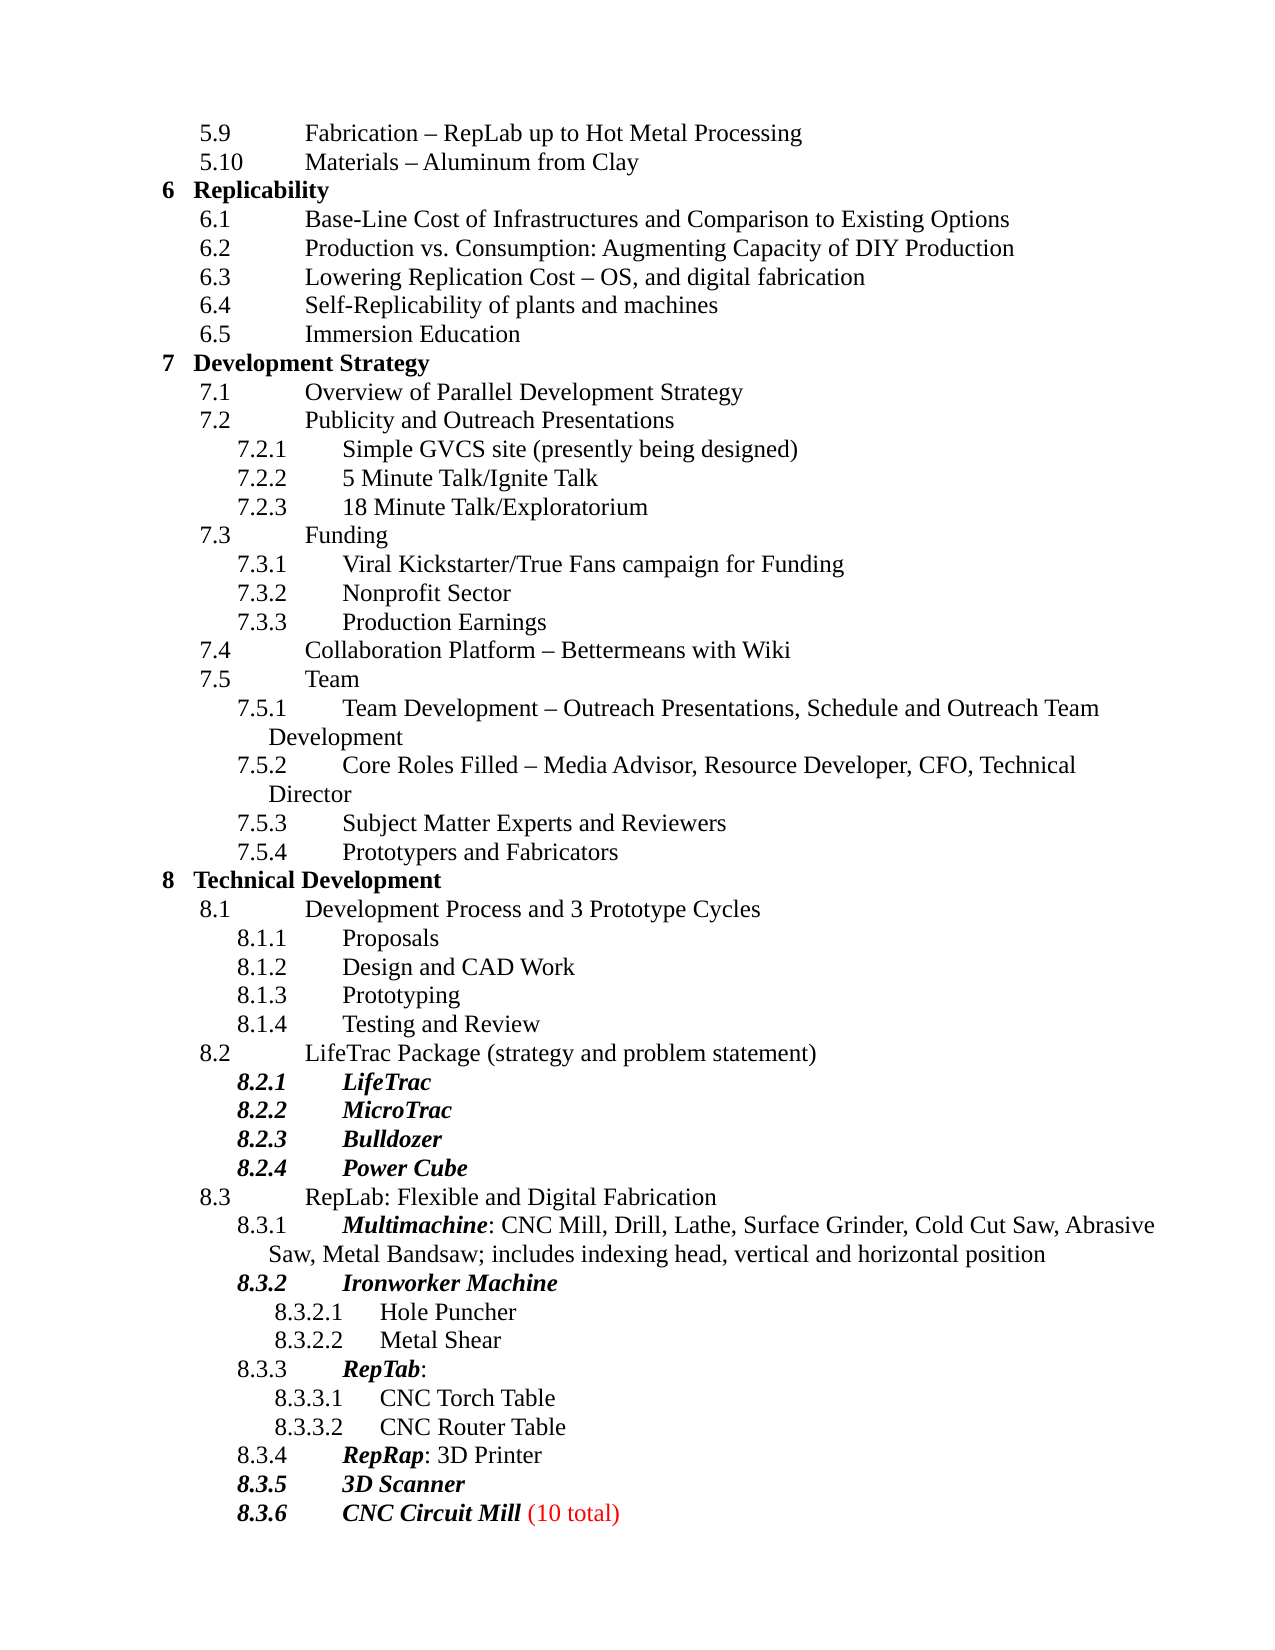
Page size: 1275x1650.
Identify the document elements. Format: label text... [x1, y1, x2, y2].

list Publicity and Outreach Presentations [193, 406, 1157, 434]
list Power Cube [231, 1153, 1157, 1182]
list Self-Replicability of plants and machines [193, 291, 1157, 319]
list Subject Matter Experts and Reviewers [231, 808, 1157, 837]
list LifeTrac Package (strategy and problem statement) [193, 1038, 1157, 1067]
list Bulldozer [231, 1124, 1157, 1153]
list Replicability [156, 176, 1157, 204]
list Metal Shear [268, 1326, 1157, 1354]
list Nonprofit Sector [231, 578, 1157, 607]
list 5 Minute Talk/Ignite Talk [231, 463, 1157, 492]
list CNC Circuit Mill (10 total) [231, 1498, 1157, 1527]
list Prototyping [231, 981, 1157, 1009]
list Development Process and 3 Prototype Cycles [193, 894, 1157, 923]
list Team Development – Outreach Presentations, Schedule and Outreach Team Development [231, 693, 1157, 751]
list RepRap: 3D Printer [231, 1441, 1157, 1469]
list Immersion Education [193, 319, 1157, 348]
list Simple GVCS site (presently being designed) [231, 434, 1157, 463]
list Viral Kickstarter/True Fans campaign for Funding [231, 549, 1157, 578]
list Overview of Parallel Development Strategy [193, 377, 1157, 406]
list Proposals [231, 923, 1157, 952]
list Production Earnings [231, 607, 1157, 636]
list Testing and Review [231, 1009, 1157, 1038]
list Hole Puncher [268, 1297, 1157, 1326]
list Base-Line Cost of Infrastructures and Comparison to Existing Options [193, 204, 1157, 233]
list Lowering Replication Cost – OS, and digital fabrication [193, 262, 1157, 291]
list Technical Development [156, 866, 1157, 894]
list RepLab: Flexible and Digital Fabrication [193, 1182, 1157, 1211]
list CNC Router Table [268, 1412, 1157, 1441]
list 18 Minute Talk/Exploratorium [231, 492, 1157, 521]
list Design and CAD Work [231, 952, 1157, 981]
list Ironworker Machine [231, 1268, 1157, 1297]
list Prototypers and Fabricators [231, 837, 1157, 866]
list Fabrication – RepLab up to Hot Metal Processing [193, 118, 1157, 147]
list Funding [193, 521, 1157, 549]
list Development Strategy [156, 348, 1157, 377]
list Team [193, 664, 1157, 693]
list Collaboration Platform – Bettermeans with Wiki [193, 636, 1157, 664]
list LifeTrac [231, 1067, 1157, 1096]
list RepTab: [231, 1354, 1157, 1383]
list MicroTrac [231, 1096, 1157, 1124]
list 3D Scanner [231, 1469, 1157, 1498]
list Production vs. Consumption: Augmenting Capacity of DIY Production [193, 233, 1157, 262]
list Materials – Aluminum from Clay [193, 147, 1157, 176]
list Core Roles Filled – Media Advisor, Resource Developer, CFO, Technical Director [231, 751, 1157, 808]
list CNC Torch Table [268, 1383, 1157, 1412]
list Multimachine: CNC Mill, Drill, Lathe, Surface Grinder, Cold Cut Saw, Abrasive Saw, Metal Bandsaw; includes indexing head, vertical and horizontal position [231, 1211, 1157, 1268]
